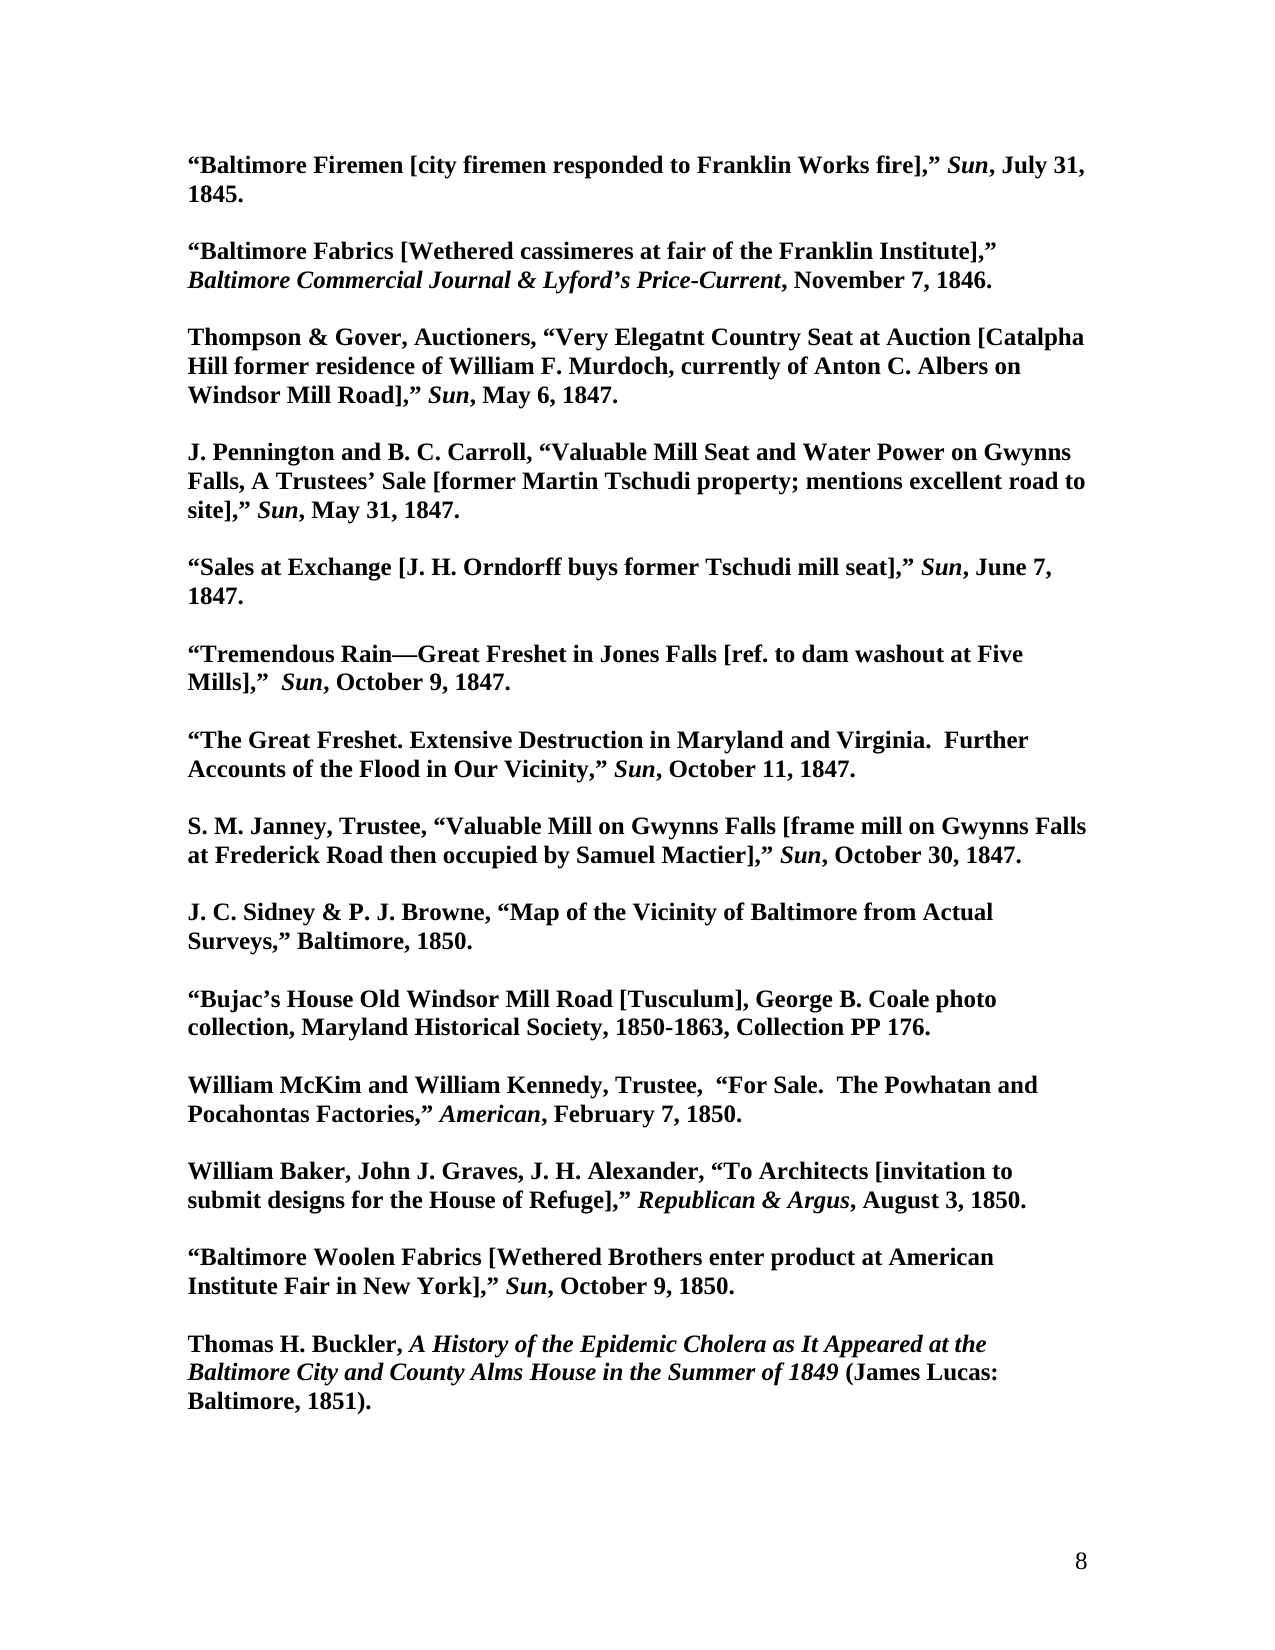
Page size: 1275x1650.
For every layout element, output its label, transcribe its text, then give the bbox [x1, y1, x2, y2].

text “Baltimore Fabrics [Wethered cassimeres at fair of the Franklin Institute],” Baltimore Commercial Journal & Lyford’s Price-Current, November 7, 1846. [187, 236, 1087, 294]
text Thompson & Gover, Auctioners, “Very Elegatnt Country Seat at Auction [Catalpha Hill former residence of William F. Murdoch, currently of Anton C. Albers on Windsor Mill Road],” Sun, May 6, 1847. [187, 322, 1087, 409]
text J. Pennington and B. C. Carroll, “Valuable Mill Seat and Water Power on Gwynns Falls, A Trustees’ Sale [former Martin Tschudi property; mentions excellent road to site],” Sun, May 31, 1847. [187, 437, 1087, 524]
text “Bujac’s House Old Windsor Mill Road [Tusculum], George B. Coale photo collection, Maryland Historical Society, 1850-1863, Collection PP 176. [187, 984, 1087, 1041]
text “Baltimore Firemen [city firemen responded to Franklin Works fire],” Sun, July 31, 1845. [187, 150, 1087, 207]
text “The Great Freshet. Extensive Destruction in Maryland and Virginia. Further Accounts of the Flood in Our Vicinity,” Sun, October 11, 1847. [187, 725, 1087, 782]
text “Baltimore Woolen Fabrics [Wethered Brothers enter product at American Institute Fair in New York],” Sun, October 9, 1850. [187, 1242, 1087, 1300]
text “Tremendous Rain—Great Freshet in Jones Falls [ref. to dam washout at Five Mills],” Sun, October 9, 1847. [187, 639, 1087, 696]
text “Sales at Exchange [J. H. Orndorff buys former Tschudi mill seat],” Sun, June 7, 1847. [187, 552, 1087, 610]
text William Baker, John J. Graves, J. H. Alexander, “To Architects [invitation to submit designs for the House of Refuge],” Republican & Argus, August 3, 1850. [187, 1156, 1087, 1214]
text S. M. Janney, Trustee, “Valuable Mill on Gwynns Falls [frame mill on Gwynns Falls at Frederick Road then occupied by Samuel Mactier],” Sun, October 30, 1847. [187, 811, 1087, 869]
text Thomas H. Buckler, A History of the Epidemic Cholera as It Appeared at the Baltimore City and County Alms House in the Summer of 1849 (James Lucas: Baltimore, 1851). [187, 1329, 1087, 1415]
text William McKim and William Kennedy, Trustee, “For Sale. The Powhatan and Pocahontas Factories,” American, February 7, 1850. [187, 1070, 1087, 1127]
text J. C. Sidney & P. J. Browne, “Map of the Vicinity of Baltimore from Actual Surveys,” Baltimore, 1850. [187, 897, 1087, 955]
